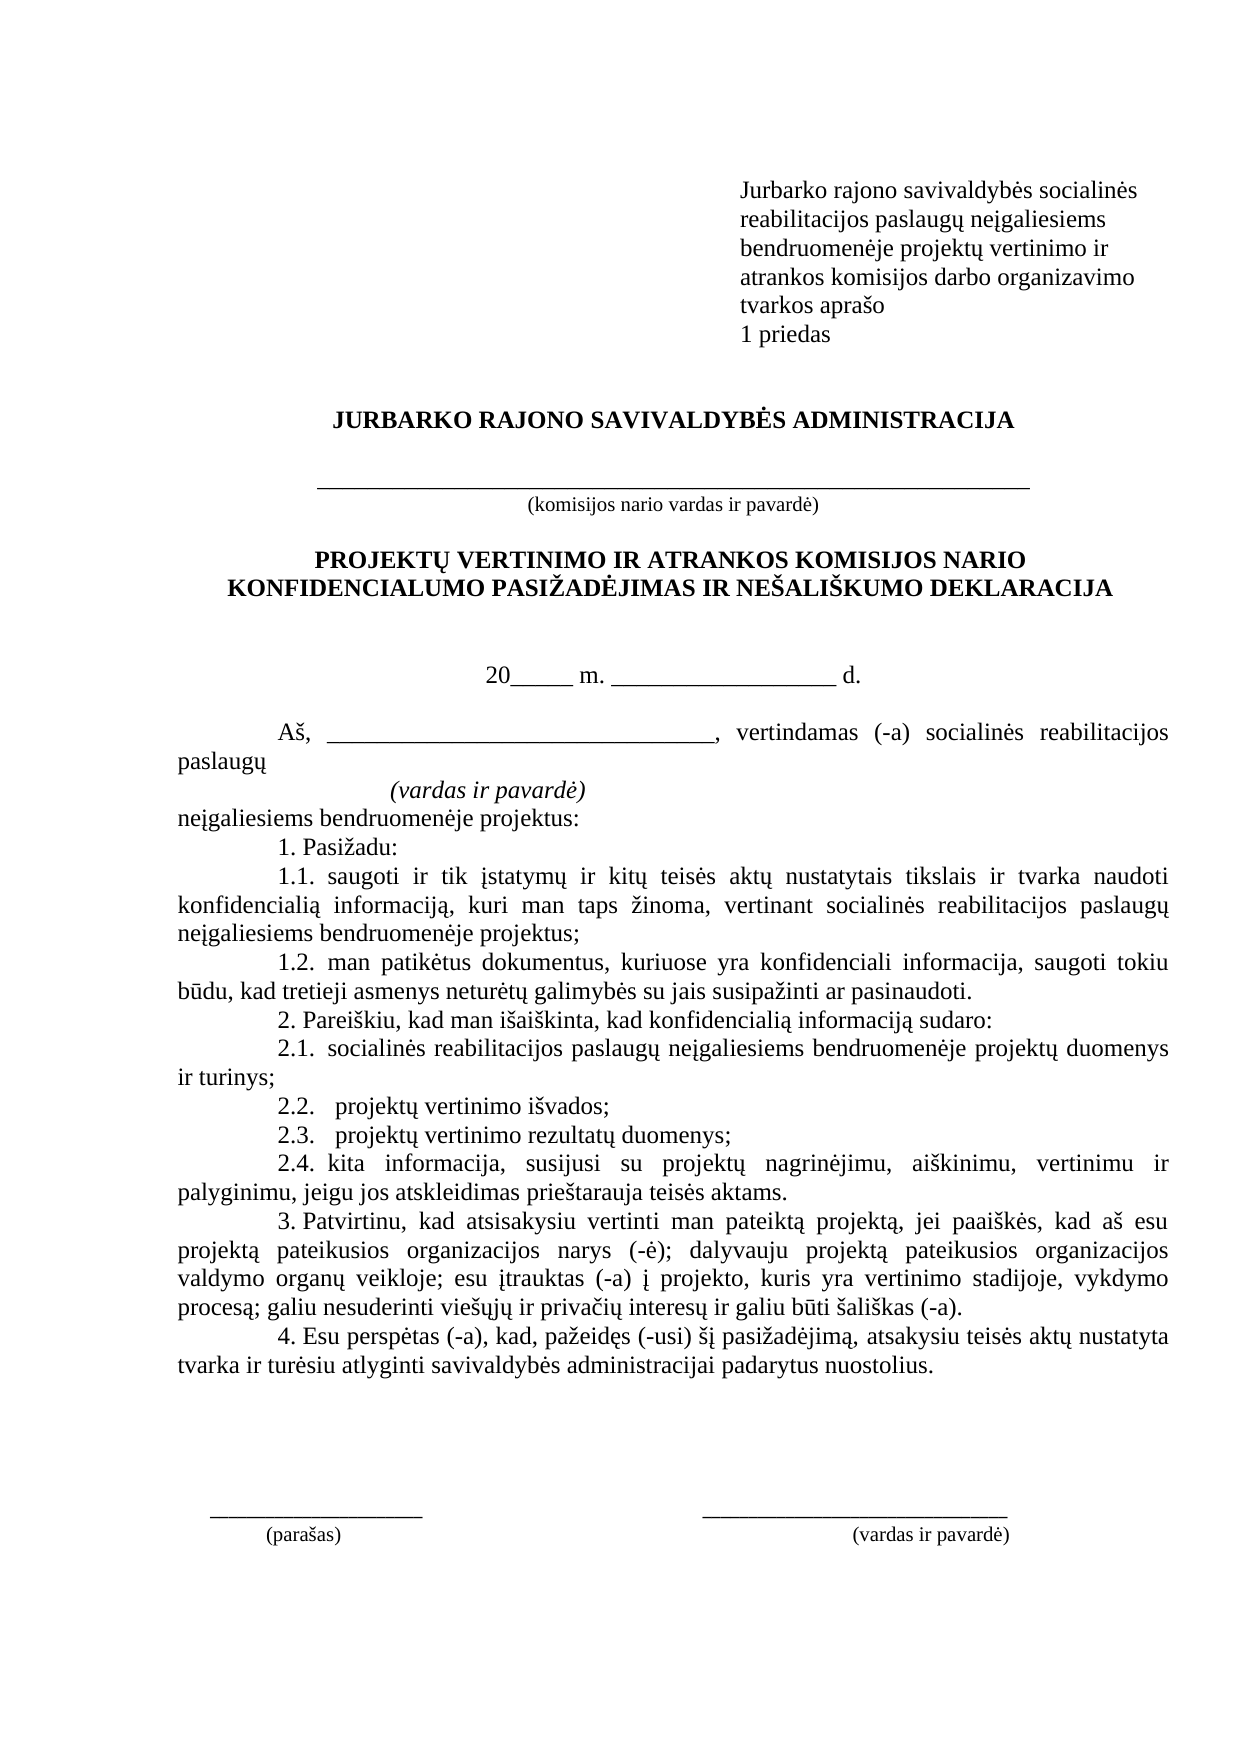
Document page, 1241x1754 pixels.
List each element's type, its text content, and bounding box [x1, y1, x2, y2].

text Jurbarko rajono savivaldybės socialinės reabilitacijos paslaugų neįgaliesiems bendruomenėje projektų vertinimo ir atrankos komisijos darbo organizavimo tvarkos aprašo [740, 176, 1169, 319]
text 1. Pasižadu: [177, 832, 1169, 861]
text 2.4. kita informacija, susijusi su projektų nagrinėjimu, aiškinimu, vertinimu ir palyginimu, jeigu jos atskleidimas prieštarauja teisės aktams. [177, 1148, 1169, 1206]
text (parašas) (vardas ir pavardė) [177, 1522, 1169, 1546]
text 1.2. man patikėtus dokumentus, kuriuose yra konfidenciali informacija, saugoti tokiu būdu, kad tretieji asmenys neturėtų galimybės su jais susipažinti ar pasinaudoti. [177, 947, 1169, 1005]
text 1.1. saugoti ir tik įstatymų ir kitų teisės aktų nustatytais tikslais ir tvarka naudoti konfidencialią informaciją, kuri man taps žinoma, vertinant socialinės reabilitacijos paslaugų neįgaliesiems bendruomenėje projektus; [177, 861, 1169, 947]
text Aš, _______________________________, vertindamas (-a) socialinės reabilitacijos paslaugų [177, 717, 1169, 775]
text _______________________ _________________________________ [177, 1493, 1169, 1522]
text 4. Esu perspėtas (-a), kad, pažeidęs (-usi) šį pasižadėjimą, atsakysiu teisės aktų nustatyta tvarka ir turėsiu atlyginti savivaldybės administracijai padarytus nuostolius. [177, 1321, 1169, 1378]
text _________________________________________________________ [177, 463, 1169, 492]
text 2. Pareiškiu, kad man išaiškinta, kad konfidencialią informaciją sudaro: [215, 1005, 1169, 1033]
text 2.3. projektų vertinimo rezultatų duomenys; [260, 1120, 1169, 1148]
text neįgaliesiems bendruomenėje projektus: [177, 803, 1169, 832]
text 3. Patvirtinu, kad atsisakysiu vertinti man pateiktą projektą, jei paaiškės, kad aš esu projektą pateikusios organizacijos narys (-ė); dalyvauju projektą pateikusios organizacijos valdymo organų veikloje; esu įtrauktas (-a) į projekto, kuris yra vertinimo stadijoje, vykdymo procesą; galiu nesuderinti viešųjų ir privačių interesų ir galiu būti šališkas (-a). [177, 1206, 1169, 1321]
text KONFIDENCIALUMO PASIŽADĖJIMAS ir Nešališkumo deklaracija [177, 573, 1169, 602]
text 2.1. socialinės reabilitacijos paslaugų neįgaliesiems bendruomenėje projektų duomenys ir turinys; [177, 1033, 1169, 1091]
text 1 priedas [740, 319, 1169, 348]
text (komisijos nario vardas ir pavardė) [177, 492, 1169, 516]
text 20_____ m. __________________ d. [177, 660, 1169, 688]
text 2.2. projektų vertinimo išvados; [260, 1091, 1169, 1120]
text (vardas ir pavardė) [177, 775, 1169, 803]
text projektų VERTINIMO IR atrankos KOMISIJOS nario [177, 545, 1169, 573]
text Jurbarko RAJONO SAVIVALDYBĖS ADMINISTRACIJA [177, 406, 1169, 434]
